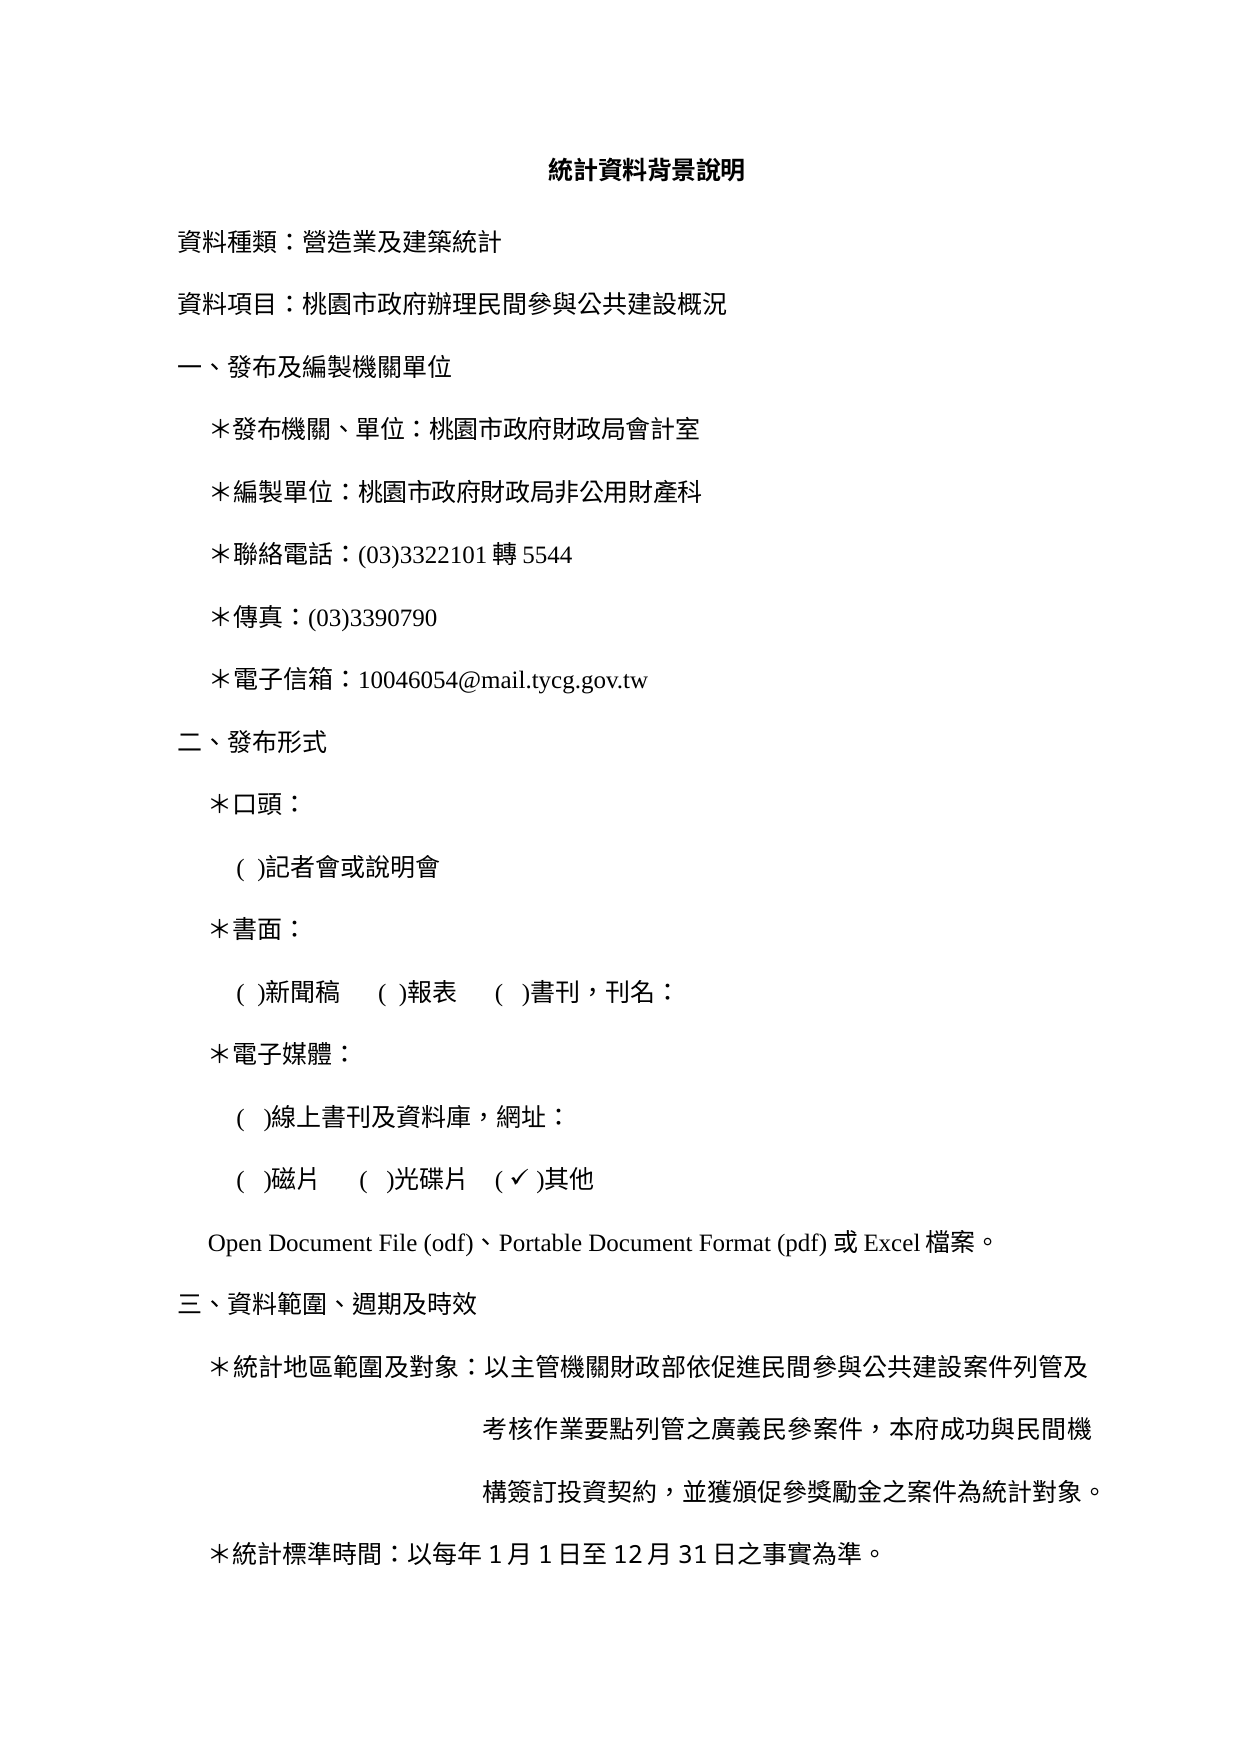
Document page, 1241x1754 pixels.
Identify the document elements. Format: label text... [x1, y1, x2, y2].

text ( )磁片 ( )光碟片 (  )其他 [236, 1136, 1127, 1198]
text ＊電子信箱：10046054@mail.tycg.gov.tw [208, 636, 1093, 698]
text ＊聯絡電話：(03)3322101轉5544 [208, 511, 1093, 573]
text ＊統計標準時間：以每年1月1日至12月31日之事實為準。 [208, 1511, 1093, 1573]
text ＊書面： [207, 886, 1093, 948]
text ＊傳真：(03)3390790 [208, 573, 1093, 636]
text ( )新聞稿 ( )報表 ( )書刊，刊名： [236, 948, 1110, 1011]
text Open Document File (odf)、Portable Document Format (pdf) 或Excel檔案。 [208, 1198, 1093, 1261]
text ＊統計地區範圍及對象：以主管機關財政部依促進民間參與公共建設案件列管及考核作業要點列管之廣義民參案件，本府成功與民間機構簽訂投資契約，並獲頒促參獎勵金之案件為統計對象。 [208, 1323, 1093, 1511]
text ＊電子媒體： [207, 1011, 1093, 1073]
text ＊發布機關、單位：桃園市政府財政局會計室 [208, 386, 1093, 448]
text 統計資料背景說明 [202, 127, 1093, 189]
text ( )記者會或說明會 [236, 823, 1093, 886]
text ( )線上書刊及資料庫，網址： [236, 1073, 1127, 1136]
text 二、發布形式 [177, 698, 1093, 761]
text 資料項目：桃園市政府辦理民間參與公共建設概況 [177, 261, 1093, 323]
text ＊口頭： [207, 761, 1093, 823]
text 一、發布及編製機關單位 [177, 323, 1093, 386]
text ＊編製單位：桃園市政府財政局非公用財產科 [208, 448, 1093, 511]
text 資料種類：營造業及建築統計 [177, 198, 1093, 261]
text 三、資料範圍、週期及時效 [177, 1261, 1093, 1323]
